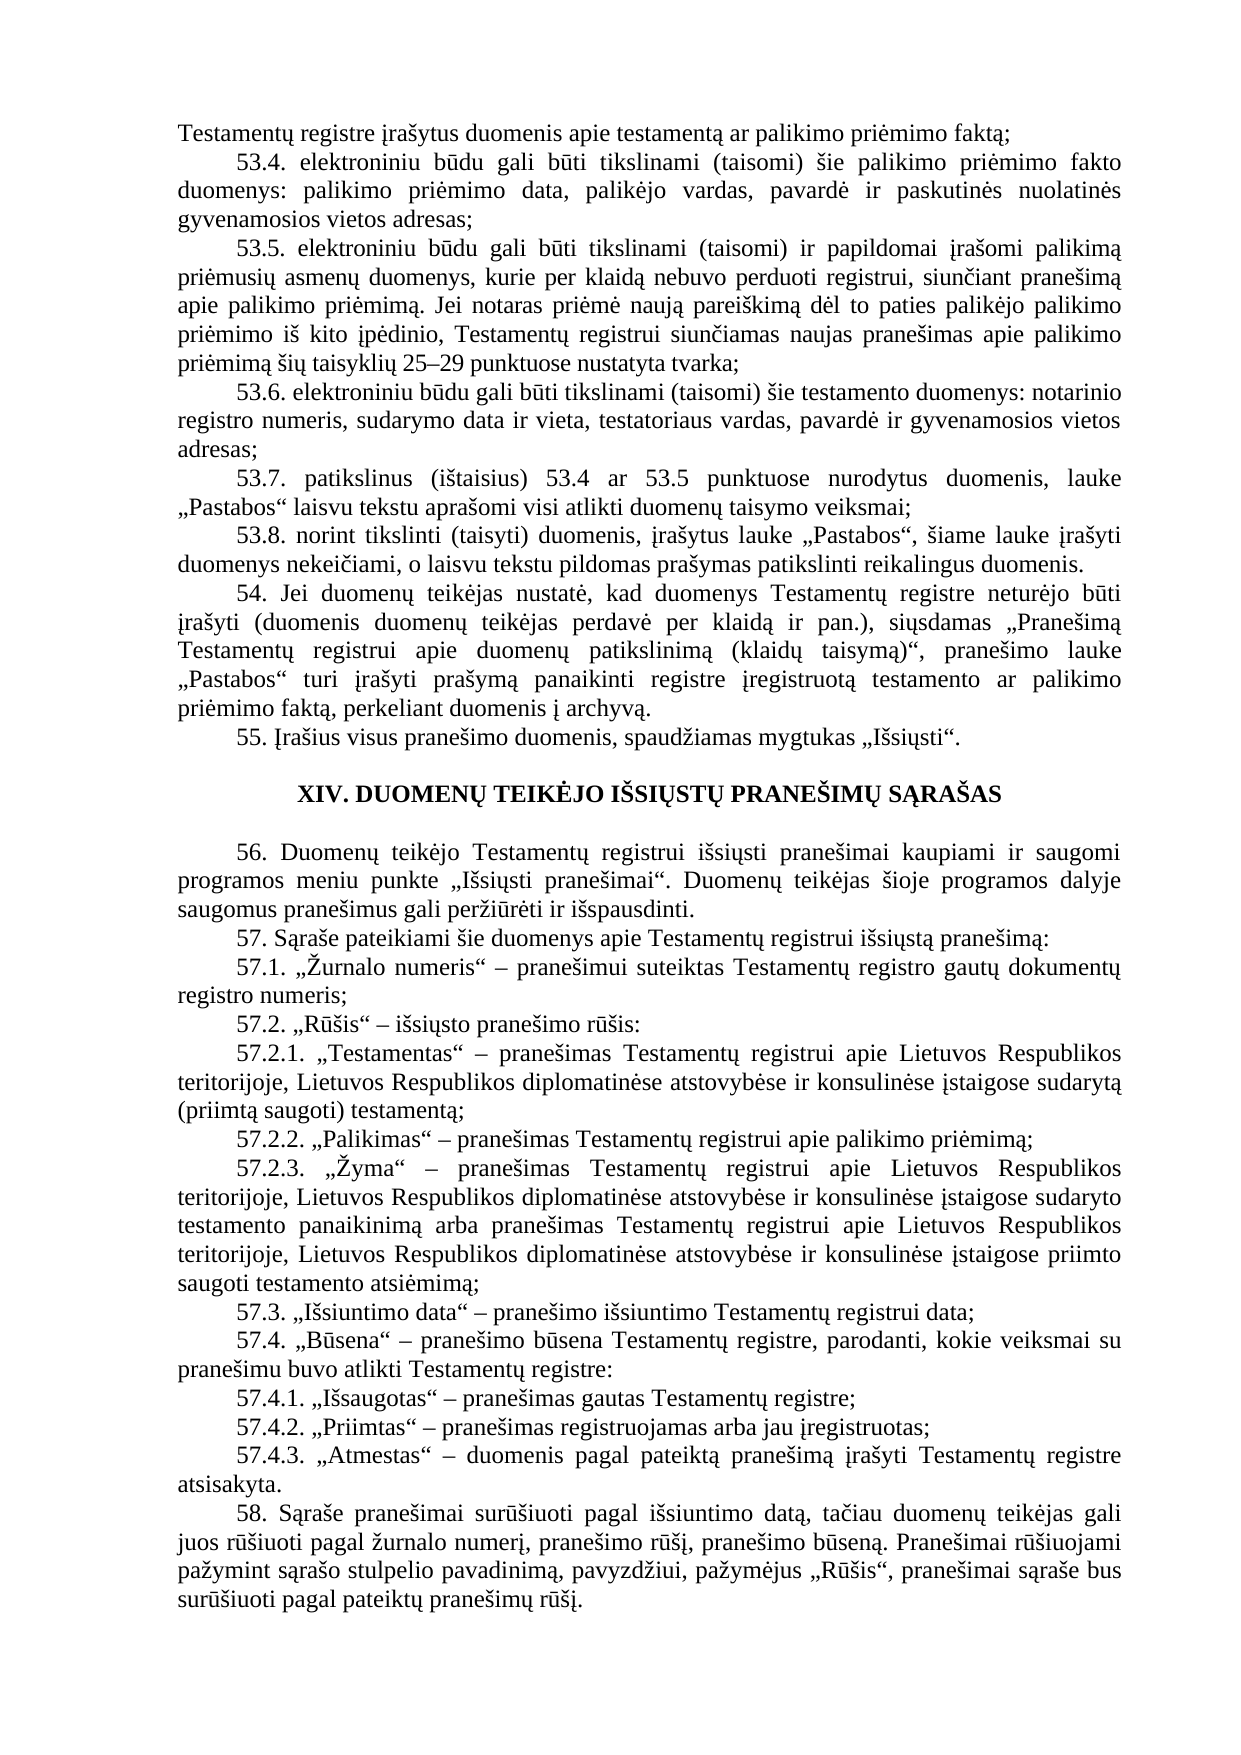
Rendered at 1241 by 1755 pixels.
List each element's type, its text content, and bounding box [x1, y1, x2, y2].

text 53.4. elektroniniu būdu gali būti tikslinami (taisomi) šie palikimo priėmimo fakto duomenys: palikimo priėmimo data, palikėjo vardas, pavardė ir paskutinės nuolatinės gyvenamosios vietos adresas; [177, 147, 1122, 233]
text XIV. DUOMENŲ TEIKĖJO IŠSIŲSTŲ PRANEŠIMŲ SĄRAŠAS [177, 779, 1122, 808]
text 57.2.1. „Testamentas“ – pranešimas Testamentų registrui apie Lietuvos Respublikos teritorijoje, Lietuvos Respublikos diplomatinėse atstovybėse ir konsulinėse įstaigose sudarytą (priimtą saugoti) testamentą; [177, 1038, 1122, 1124]
text 53.5. elektroniniu būdu gali būti tikslinami (taisomi) ir papildomai įrašomi palikimą priėmusių asmenų duomenys, kurie per klaidą nebuvo perduoti registrui, siunčiant pranešimą apie palikimo priėmimą. Jei notaras priėmė naują pareiškimą dėl to paties palikėjo palikimo priėmimo iš kito įpėdinio, Testamentų registrui siunčiamas naujas pranešimas apie palikimo priėmimą šių taisyklių 25–29 punktuose nustatyta tvarka; [177, 233, 1122, 377]
text 57.4.2. „Priimtas“ – pranešimas registruojamas arba jau įregistruotas; [177, 1412, 1122, 1441]
text 57.2.2. „Palikimas“ – pranešimas Testamentų registrui apie palikimo priėmimą; [177, 1124, 1122, 1153]
text 57.4. „Būsena“ – pranešimo būsena Testamentų registre, parodanti, kokie veiksmai su pranešimu buvo atlikti Testamentų registre: [177, 1326, 1122, 1383]
text 57.4.3. „Atmestas“ – duomenis pagal pateiktą pranešimą įrašyti Testamentų registre atsisakyta. [177, 1441, 1122, 1498]
text 58. Sąraše pranešimai surūšiuoti pagal išsiuntimo datą, tačiau duomenų teikėjas gali juos rūšiuoti pagal žurnalo numerį, pranešimo rūšį, pranešimo būseną. Pranešimai rūšiuojami pažymint sąrašo stulpelio pavadinimą, pavyzdžiui, pažymėjus „Rūšis“, pranešimai sąraše bus surūšiuoti pagal pateiktų pranešimų rūšį. [177, 1498, 1122, 1613]
text 57.1. „Žurnalo numeris“ – pranešimui suteiktas Testamentų registro gautų dokumentų registro numeris; [177, 952, 1122, 1009]
text 53.8. norint tikslinti (taisyti) duomenis, įrašytus lauke „Pastabos“, šiame lauke įrašyti duomenys nekeičiami, o laisvu tekstu pildomas prašymas patikslinti reikalingus duomenis. [177, 521, 1122, 578]
text 56. Duomenų teikėjo Testamentų registrui išsiųsti pranešimai kaupiami ir saugomi programos meniu punkte „Išsiųsti pranešimai“. Duomenų teikėjas šioje programos dalyje saugomus pranešimus gali peržiūrėti ir išspausdinti. [177, 837, 1122, 923]
text 57.2. „Rūšis“ – išsiųsto pranešimo rūšis: [177, 1009, 1122, 1038]
text 57.2.3. „Žyma“ – pranešimas Testamentų registrui apie Lietuvos Respublikos teritorijoje, Lietuvos Respublikos diplomatinėse atstovybėse ir konsulinėse įstaigose sudaryto testamento panaikinimą arba pranešimas Testamentų registrui apie Lietuvos Respublikos teritorijoje, Lietuvos Respublikos diplomatinėse atstovybėse ir konsulinėse įstaigose priimto saugoti testamento atsiėmimą; [177, 1153, 1122, 1297]
text Testamentų registre įrašytus duomenis apie testamentą ar palikimo priėmimo faktą; [177, 118, 1122, 147]
text 53.7. patikslinus (ištaisius) 53.4 ar 53.5 punktuose nurodytus duomenis, lauke „Pastabos“ laisvu tekstu aprašomi visi atlikti duomenų taisymo veiksmai; [177, 463, 1122, 521]
text 55. Įrašius visus pranešimo duomenis, spaudžiamas mygtukas „Išsiųsti“. [177, 722, 1122, 751]
text 57. Sąraše pateikiami šie duomenys apie Testamentų registrui išsiųstą pranešimą: [177, 923, 1122, 952]
text 57.4.1. „Išsaugotas“ – pranešimas gautas Testamentų registre; [177, 1383, 1122, 1412]
text 53.6. elektroniniu būdu gali būti tikslinami (taisomi) šie testamento duomenys: notarinio registro numeris, sudarymo data ir vieta, testatoriaus vardas, pavardė ir gyvenamosios vietos adresas; [177, 377, 1122, 463]
text 57.3. „Išsiuntimo data“ – pranešimo išsiuntimo Testamentų registrui data; [177, 1297, 1122, 1326]
text 54. Jei duomenų teikėjas nustatė, kad duomenys Testamentų registre neturėjo būti įrašyti (duomenis duomenų teikėjas perdavė per klaidą ir pan.), siųsdamas „Pranešimą Testamentų registrui apie duomenų patikslinimą (klaidų taisymą)“, pranešimo lauke „Pastabos“ turi įrašyti prašymą panaikinti registre įregistruotą testamento ar palikimo priėmimo faktą, perkeliant duomenis į archyvą. [177, 578, 1122, 722]
